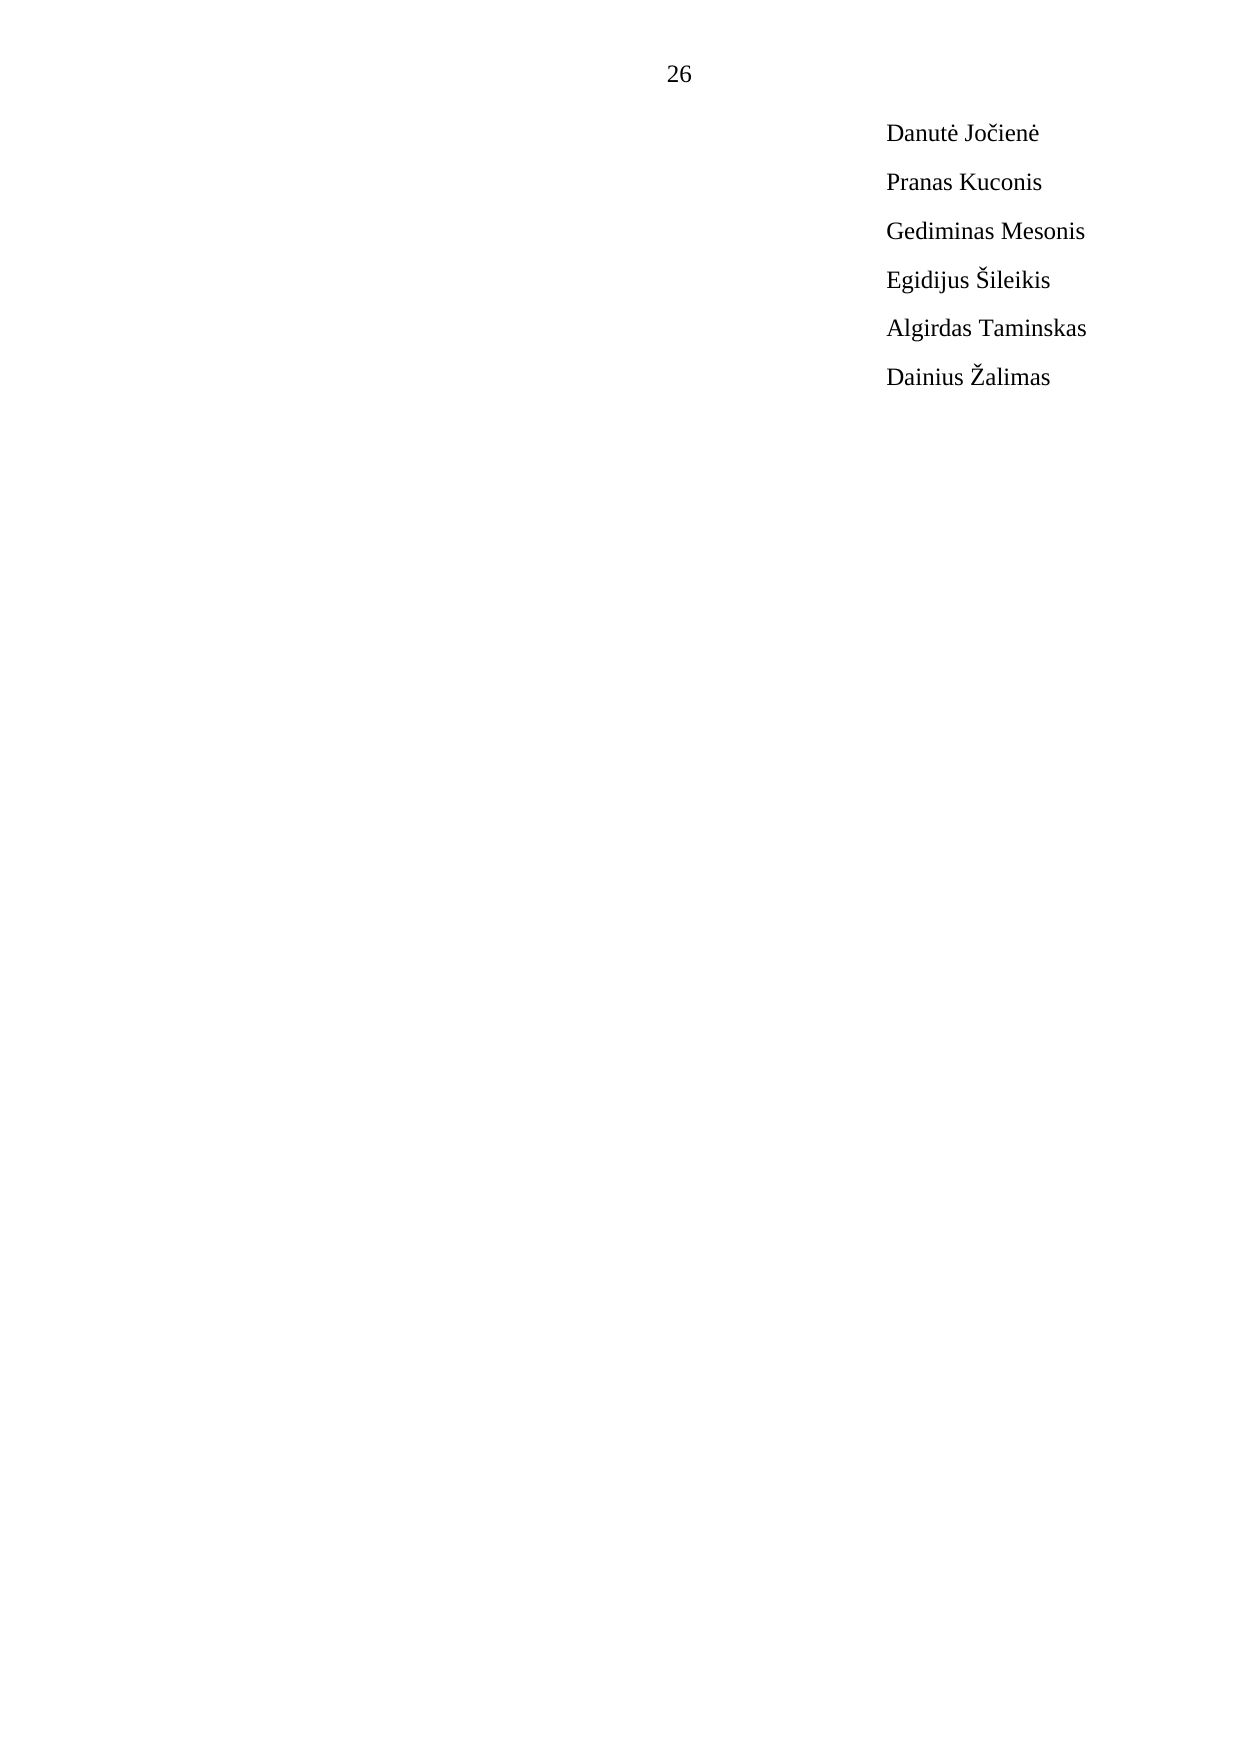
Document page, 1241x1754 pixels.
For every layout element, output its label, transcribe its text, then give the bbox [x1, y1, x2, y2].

text Egidijus Šileikis [177, 265, 1181, 293]
text Gediminas Mesonis [177, 216, 1181, 244]
text Pranas Kuconis [177, 167, 1181, 196]
text Algirdas Taminskas [177, 313, 1181, 342]
text Danutė Jočienė [177, 118, 1181, 147]
text Dainius Žalimas [177, 362, 1181, 391]
